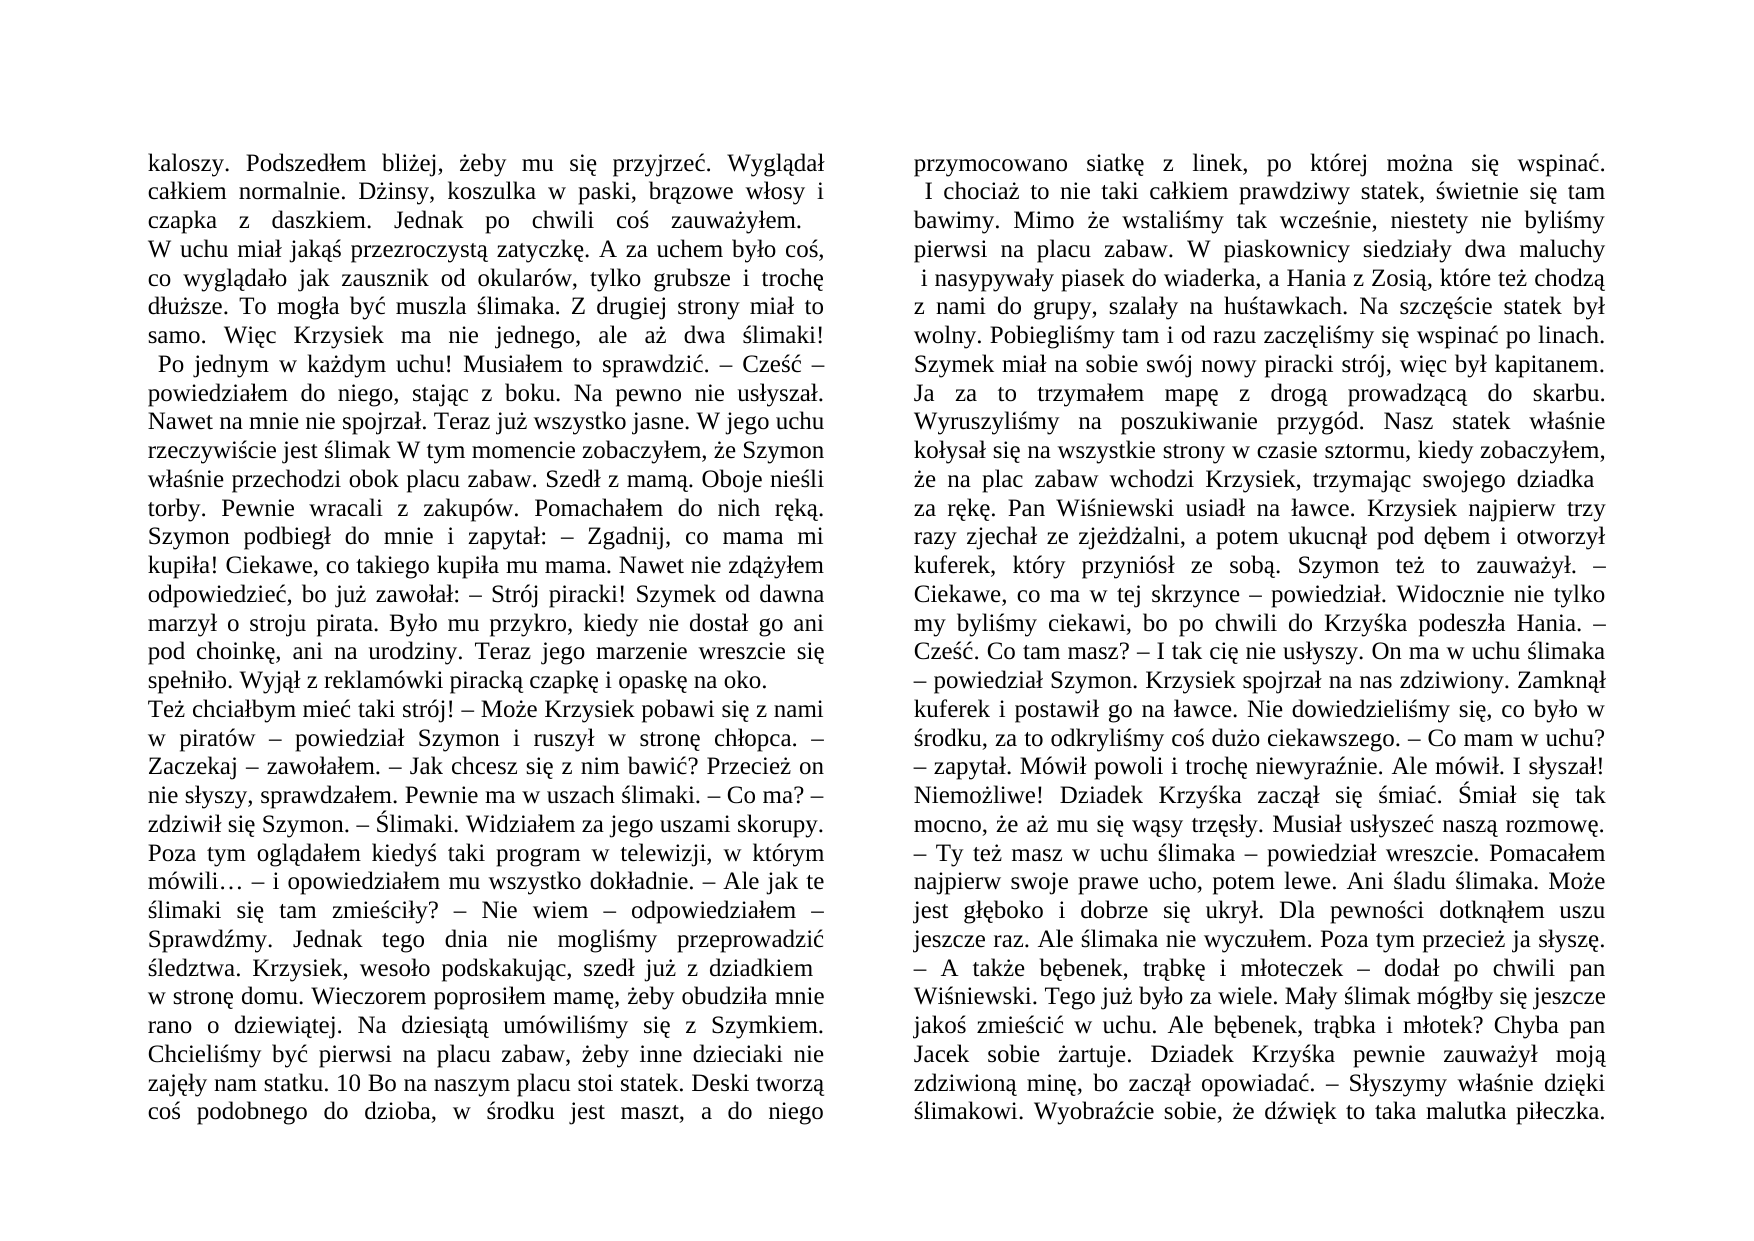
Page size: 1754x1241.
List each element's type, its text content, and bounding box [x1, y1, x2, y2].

text przymocowano siatkę z linek, po której można się wspinać. I chociaż to nie taki całkiem prawdziwy statek, świetnie się tam bawimy. Mimo że wstaliśmy tak wcześnie, niestety nie byliśmy pierwsi na placu zabaw. W piaskownicy siedziały dwa maluchy i nasypywały piasek do wiaderka, a Hania z Zosią, które też chodzą z nami do grupy, szalały na huśtawkach. Na szczęście statek był wolny. Pobiegliśmy tam i od razu zaczęliśmy się wspinać po linach. Szymek miał na sobie swój nowy piracki strój, więc był kapitanem. Ja za to trzymałem mapę z drogą prowadzącą do skarbu. Wyruszyliśmy na poszukiwanie przygód. Nasz statek właśnie kołysał się na wszystkie strony w czasie sztormu, kiedy zobaczyłem, że na plac zabaw wchodzi Krzysiek, trzymając swojego dziadka za rękę. Pan Wiśniewski usiadł na ławce. Krzysiek najpierw trzy razy zjechał ze zjeżdżalni, a potem ukucnął pod dębem i otworzył kuferek, który przyniósł ze sobą. Szymon też to zauważył. – Ciekawe, co ma w tej skrzynce – powiedział. Widocznie nie tylko my byliśmy ciekawi, bo po chwili do Krzyśka podeszła Hania. – Cześć. Co tam masz? – I tak cię nie usłyszy. On ma w uchu ślimaka – powiedział Szymon. Krzysiek spojrzał na nas zdziwiony. Zamknął kuferek i postawił go na ławce. Nie dowiedzieliśmy się, co było w środku, za to odkryliśmy coś dużo ciekawszego. – Co mam w uchu? – zapytał. Mówił powoli i trochę niewyraźnie. Ale mówił. I słyszał! Niemożliwe! Dziadek Krzyśka zaczął się śmiać. Śmiał się tak mocno, że aż mu się wąsy trzęsły. Musiał usłyszeć naszą rozmowę. – Ty też masz w uchu ślimaka – powiedział wreszcie. Pomacałem najpierw swoje prawe ucho, potem lewe. Ani śladu ślimaka. Może jest głęboko i dobrze się ukrył. Dla pewności dotknąłem uszu jeszcze raz. Ale ślimaka nie wyczułem. Poza tym przecież ja słyszę. – A także bębenek, trąbkę i młoteczek – dodał po chwili pan Wiśniewski. Tego już było za wiele. Mały ślimak mógłby się jeszcze jakoś zmieścić w uchu. Ale bębenek, trąbka i młotek? Chyba pan Jacek sobie żartuje. Dziadek Krzyśka pewnie zauważył moją zdziwioną minę, bo zaczął opowiadać. – Słyszymy właśnie dzięki ślimakowi. Wyobraźcie sobie, że dźwięk to taka malutka piłeczka. [914, 148, 1606, 1125]
text Też chciałbym mieć taki strój! – Może Krzysiek pobawi się z nami w piratów – powiedział Szymon i ruszył w stronę chłopca. – Zaczekaj – zawołałem. – Jak chcesz się z nim bawić? Przecież on nie słyszy, sprawdzałem. Pewnie ma w uszach ślimaki. – Co ma? – zdziwił się Szymon. – Ślimaki. Widziałem za jego uszami skorupy. Poza tym oglądałem kiedyś taki program w telewizji, w którym mówili… – i opowiedziałem mu wszystko dokładnie. – Ale jak te ślimaki się tam zmieściły? – Nie wiem – odpowiedziałem – Sprawdźmy. Jednak tego dnia nie mogliśmy przeprowadzić śledztwa. Krzysiek, wesoło podskakując, szedł już z dziadkiem w stronę domu. Wieczorem poprosiłem mamę, żeby obudziła mnie rano o dziewiątej. Na dziesiątą umówiliśmy się z Szymkiem. Chcieliśmy być pierwsi na placu zabaw, żeby inne dzieciaki nie zajęły nam statku. 10 Bo na naszym placu stoi statek. Deski tworzą coś podobnego do dzioba, w środku jest maszt, a do niego [148, 694, 825, 1125]
text kaloszy. Podszedłem bliżej, żeby mu się przyjrzeć. Wyglądał całkiem normalnie. Dżinsy, koszulka w paski, brązowe włosy i czapka z daszkiem. Jednak po chwili coś zauważyłem. W uchu miał jakąś przezroczystą zatyczkę. A za uchem było coś, co wyglądało jak zausznik od okularów, tylko grubsze i trochę dłuższe. To mogła być muszla ślimaka. Z drugiej strony miał to samo. Więc Krzysiek ma nie jednego, ale aż dwa ślimaki! Po jednym w każdym uchu! Musiałem to sprawdzić. – Cześć – powiedziałem do niego, stając z boku. Na pewno nie usłyszał. Nawet na mnie nie spojrzał. Teraz już wszystko jasne. W jego uchu rzeczywiście jest ślimak W tym momencie zobaczyłem, że Szymon właśnie przechodzi obok placu zabaw. Szedł z mamą. Oboje nieśli torby. Pewnie wracali z zakupów. Pomachałem do nich ręką. Szymon podbiegł do mnie i zapytał: – Zgadnij, co mama mi kupiła! Ciekawe, co takiego kupiła mu mama. Nawet nie zdążyłem odpowiedzieć, bo już zawołał: – Strój piracki! Szymek od dawna marzył o stroju pirata. Było mu przykro, kiedy nie dostał go ani pod choinkę, ani na urodziny. Teraz jego marzenie wreszcie się spełniło. Wyjął z reklamówki piracką czapkę i opaskę na oko. [148, 148, 825, 694]
